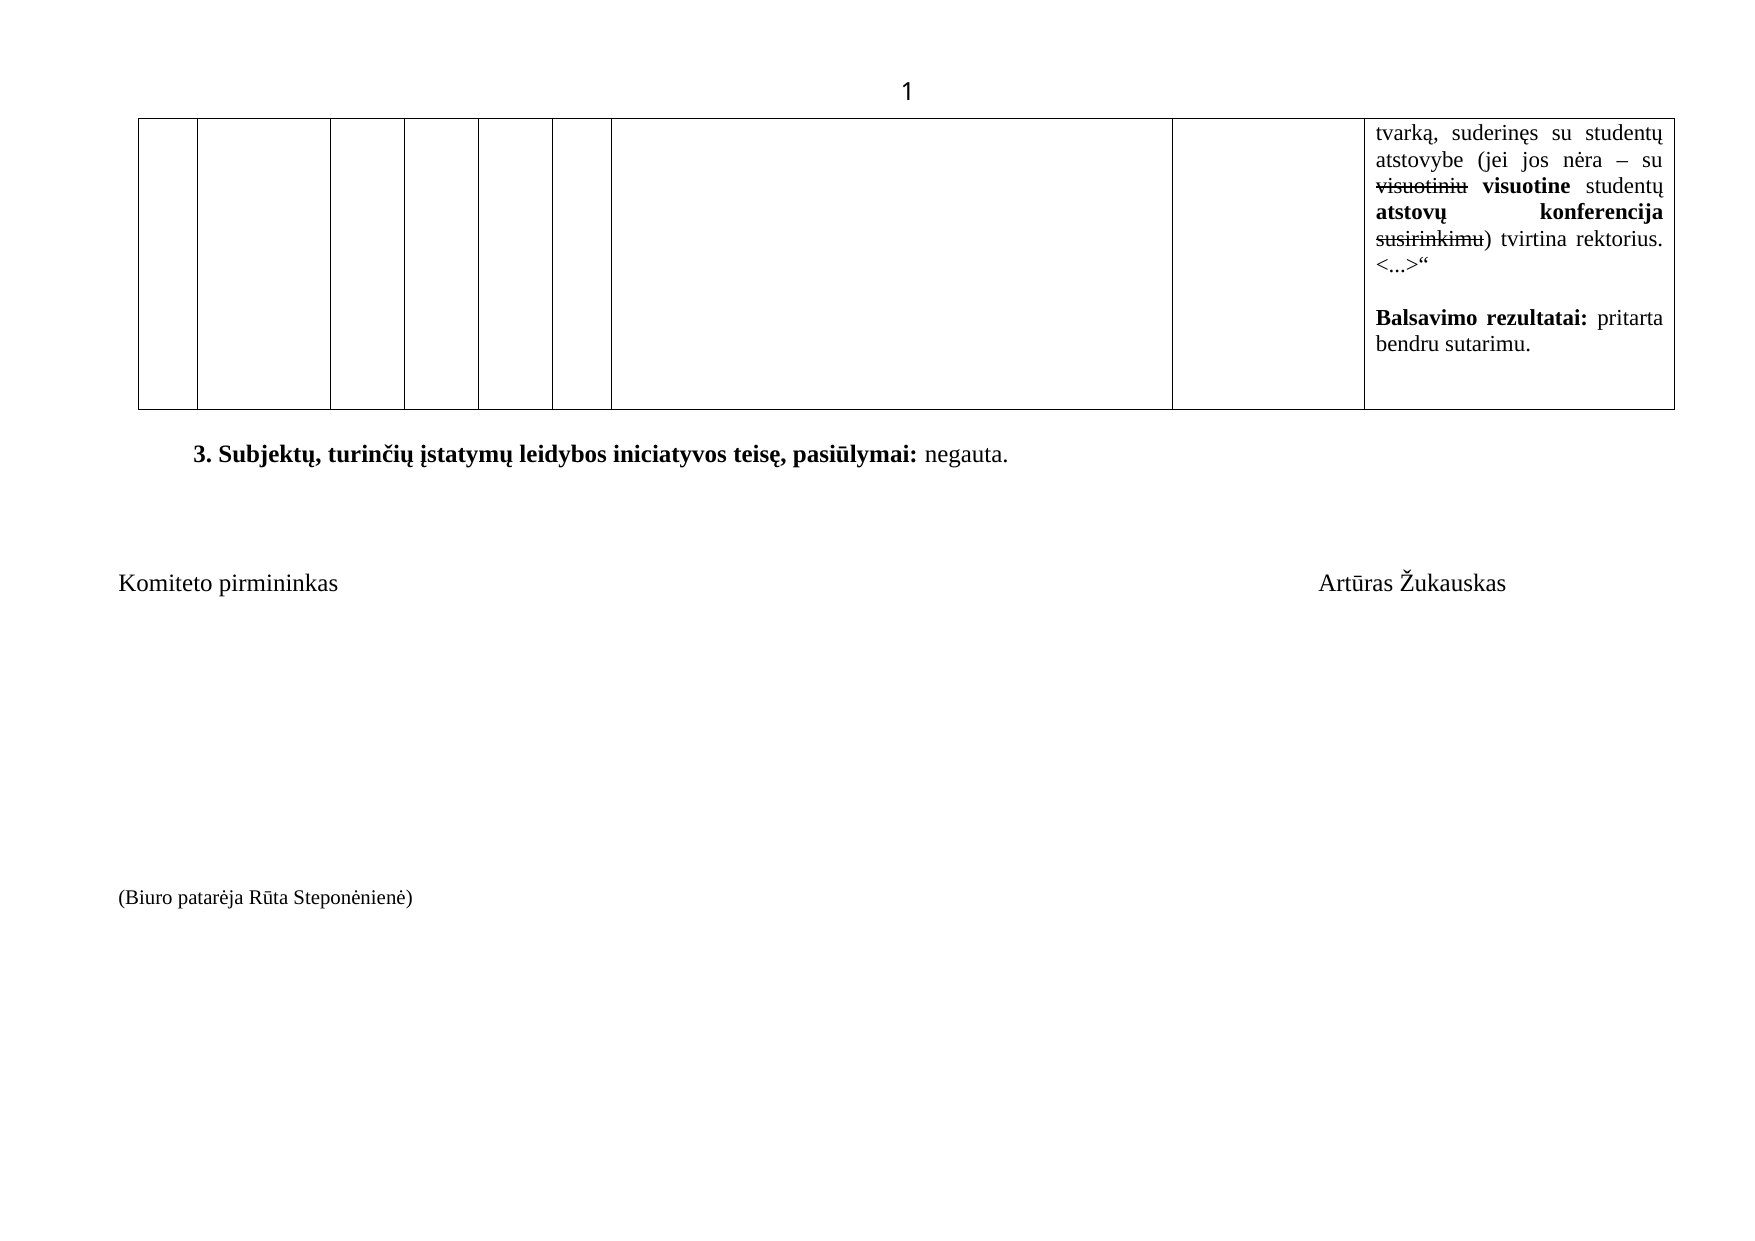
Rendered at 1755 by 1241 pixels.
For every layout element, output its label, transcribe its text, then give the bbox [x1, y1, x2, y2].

table_cell [331, 119, 404, 409]
table_cell [198, 119, 330, 409]
table_cell [553, 119, 611, 409]
table_cell [1173, 119, 1364, 409]
table_cell [405, 119, 478, 409]
table_cell [612, 119, 1172, 409]
text (Biuro patarėja Rūta Steponėnienė) [118, 884, 1695, 909]
table_cell [139, 119, 197, 409]
text 3. Subjektų, turinčių įstatymų leidybos iniciatyvos teisę, pasiūlymai: negauta. [118, 439, 1695, 468]
text Komiteto pirmininkas (Parašas) Artūras Žukauskas [118, 568, 1695, 597]
table_cell tvarką, suderinęs su studentų atstovybe (jei jos nėra – su visuotiniu visuotine studentų atstovų konferencija susirinkimu) tvirtina rektorius. <...>“ Balsavimo rezultatai: pritarta bendru sutarimu. [1365, 119, 1674, 409]
table_cell [479, 119, 552, 409]
